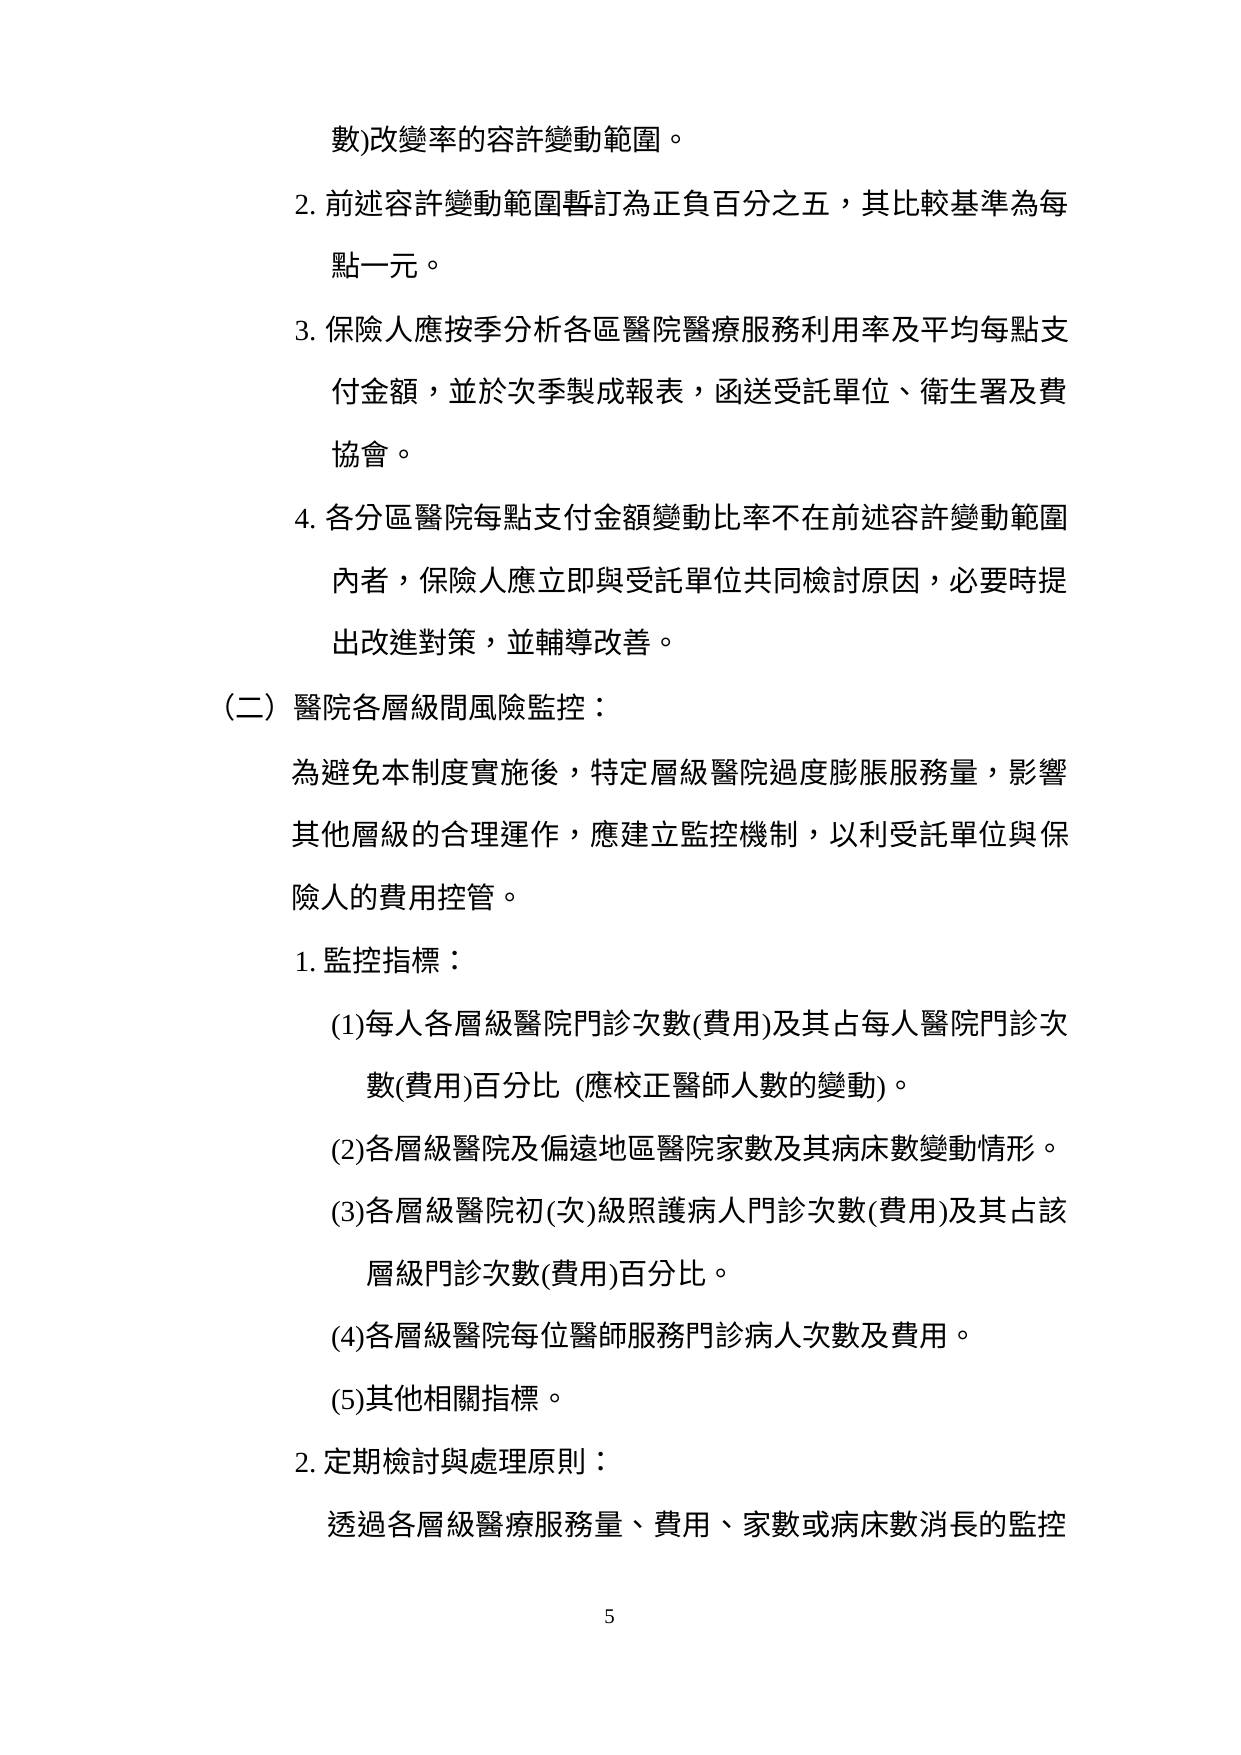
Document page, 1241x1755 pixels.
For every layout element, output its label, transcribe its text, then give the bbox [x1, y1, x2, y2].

text 透過各層級醫療服務量、費用、家數或病床數消長的監控，每半年檢討前述指標，如遇異常情形，提請保險人「醫院總額支付委員會」討論，並就支付標準、合理門診量及審查準則等層面，適時提出因應方案，或檢討預先扣除期間與範圍，以避免特定地區或特定層級醫院過度消長，而導致其他醫院經營困難的問題。 [328, 1481, 1069, 1543]
text (2)各層級醫院及偏遠地區醫院家數及其病床數變動情形。 [331, 1105, 1069, 1167]
text (3)各層級醫院初(次)級照護病人門診次數(費用)及其占該層級門診次數(費用)百分比。 [331, 1167, 1069, 1292]
text 1. 監控指標： [294, 917, 1069, 980]
text 3. 保險人應按季分析各區醫院醫療服務利用率及平均每點支付金額，並於次季製成報表，函送受託單位、衛生署及費協會。 [294, 286, 1069, 473]
text 2. 定期檢討與處理原則： [294, 1418, 1069, 1481]
text (1)每人各層級醫院門診次數(費用)及其占每人醫院門診次數(費用)百分比 (應校正醫師人數的變動)。 [331, 980, 1069, 1105]
text 4. 各分區醫院每點支付金額變動比率不在前述容許變動範圍內者，保險人應立即與受託單位共同檢討原因，必要時提出改進對策，並輔導改善。 [294, 474, 1069, 662]
text 為避免本制度實施後，特定層級醫院過度膨脹服務量，影響其他層級的合理運作，應建立監控機制，以利受託單位與保險人的費用控管。 [291, 729, 1069, 916]
text (5)其他相關指標。 [331, 1355, 1069, 1417]
text 數)改變率的容許變動範圍。 [294, 96, 1069, 159]
text （二）醫院各層級間風險監控： [204, 664, 1069, 727]
text 2. 前述容許變動範圍暫訂為正負百分之五，其比較基準為每點一元。 [294, 160, 1069, 285]
text (4)各層級醫院每位醫師服務門診病人次數及費用。 [331, 1292, 1069, 1355]
